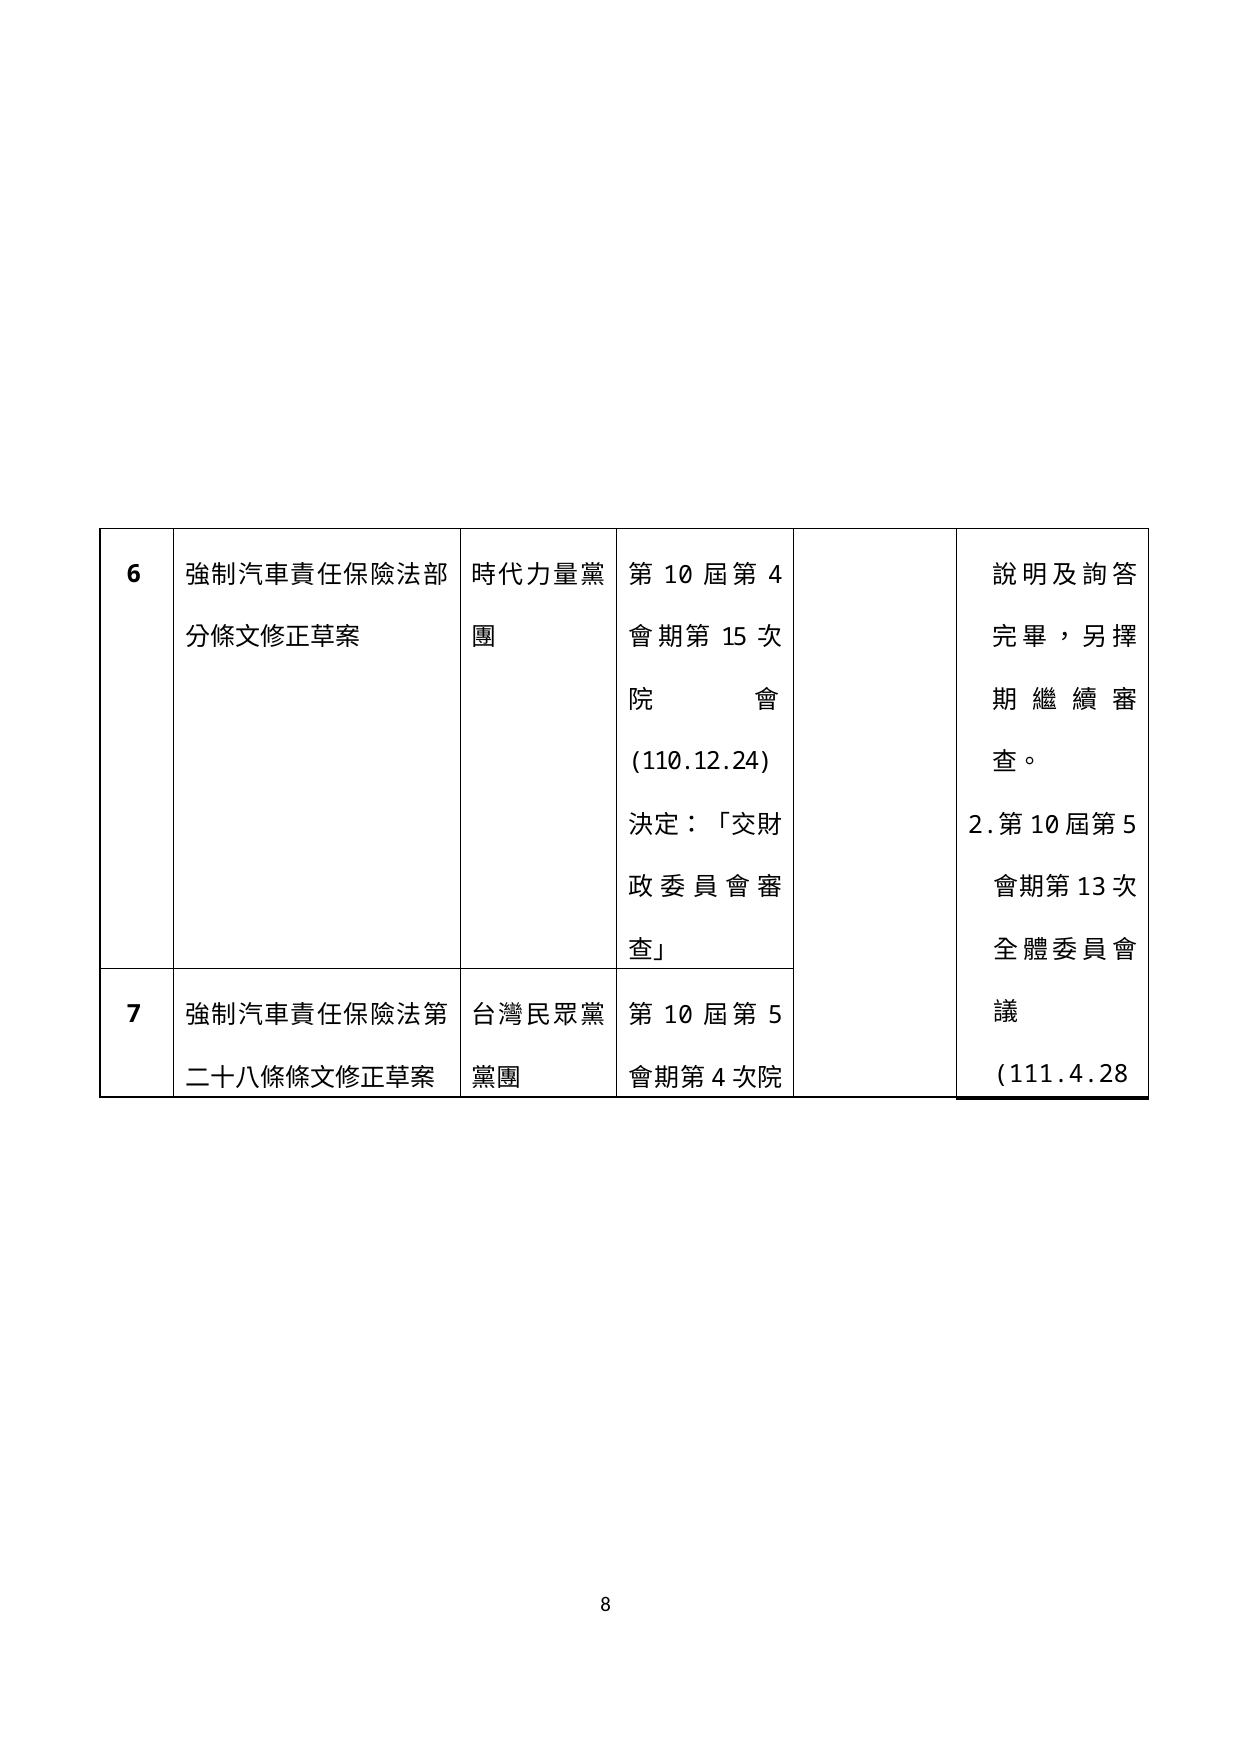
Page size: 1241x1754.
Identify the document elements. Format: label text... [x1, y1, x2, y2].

table_cell 第10屆第5會期第4次院 [617, 969, 793, 1096]
table_cell 第10屆第4會期第15次院會(110.12.24)決定：「交財政委員會審查」 [617, 529, 793, 968]
table_cell 強制汽車責任保險法部分條文修正草案 [174, 529, 460, 968]
table_cell [101, 529, 173, 968]
table_cell 說明及詢答完畢，另擇期繼續審查。 2.第10屆第5會期第13次全體委員會議(111.4.28 [957, 529, 1148, 1096]
table_cell [101, 969, 173, 1096]
table_cell [794, 529, 956, 1096]
table_cell 強制汽車責任保險法第二十八條條文修正草案 [174, 969, 460, 1096]
table_cell 時代力量黨團 [461, 529, 616, 968]
table_cell 台灣民眾黨黨團 [461, 969, 616, 1096]
